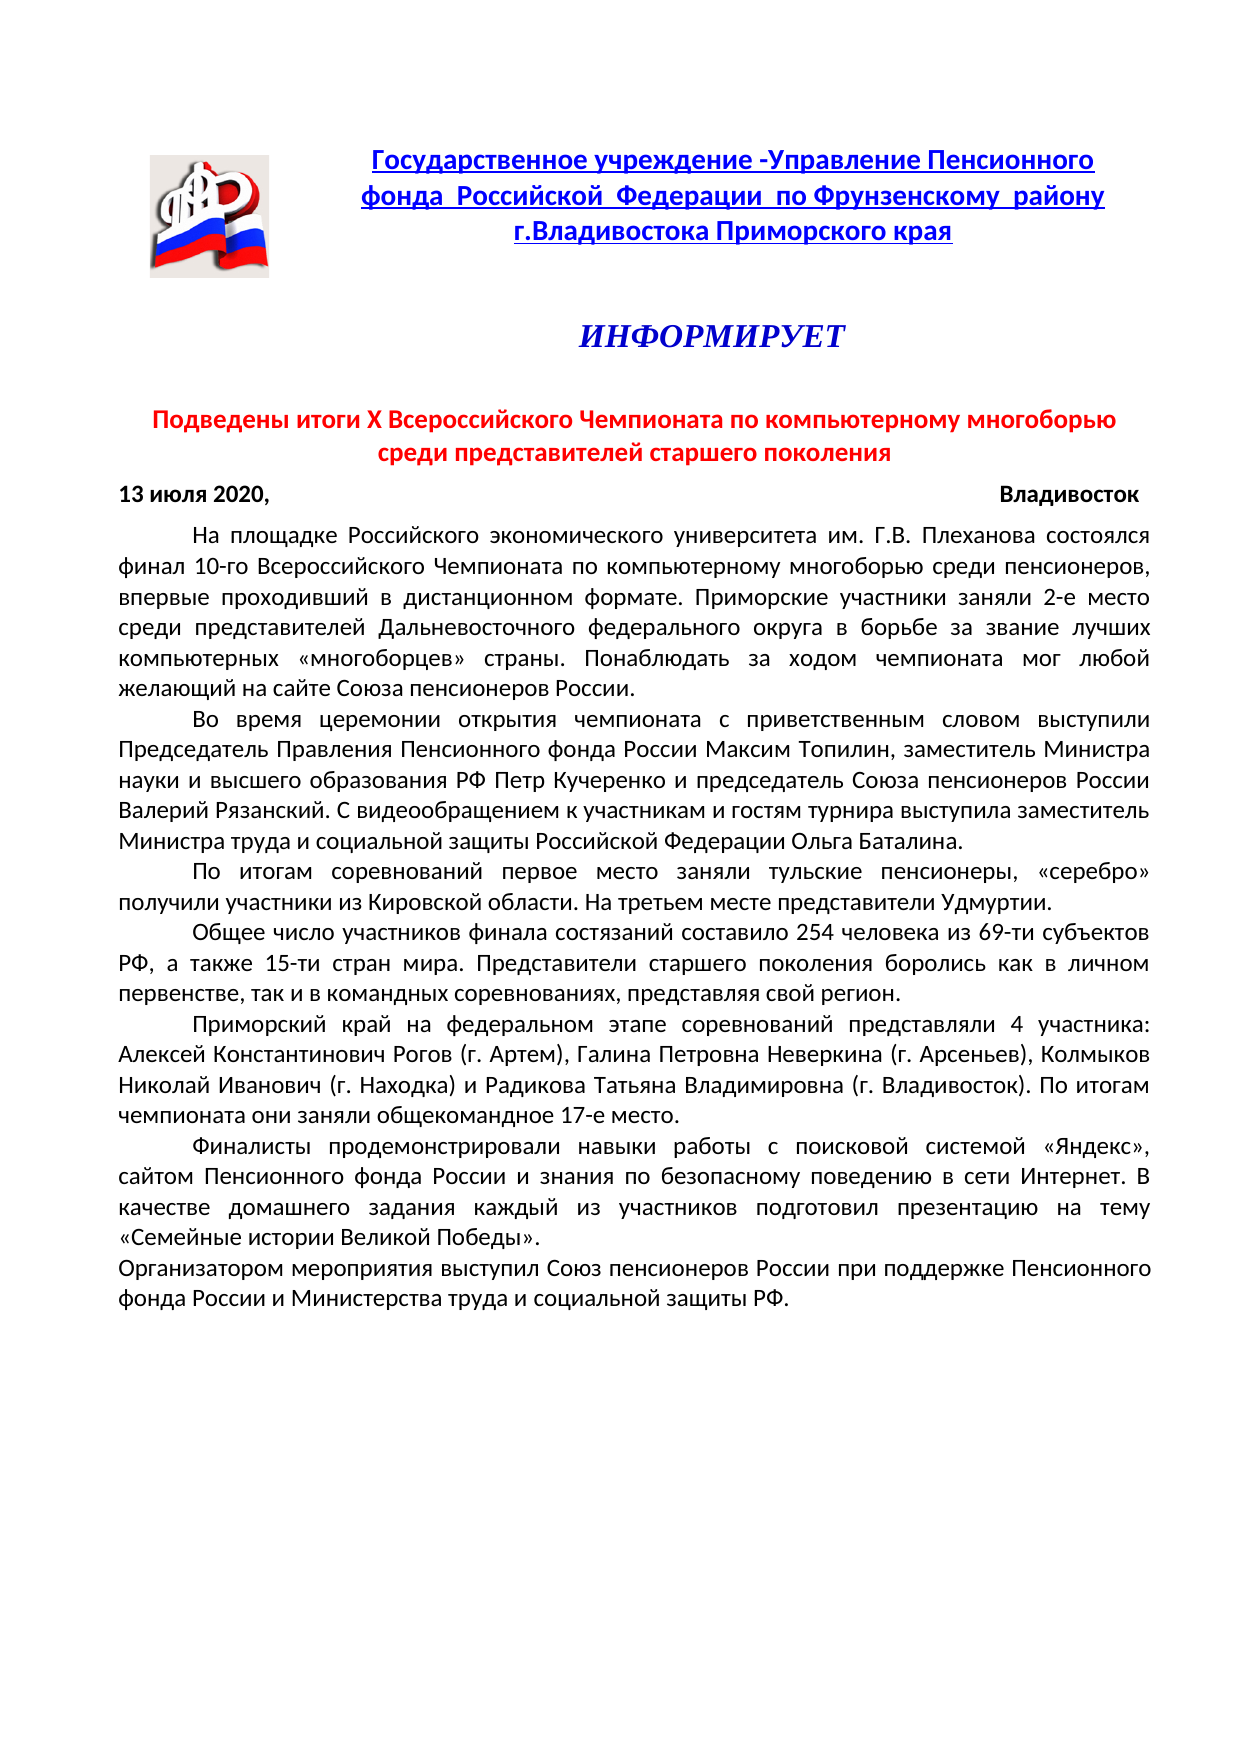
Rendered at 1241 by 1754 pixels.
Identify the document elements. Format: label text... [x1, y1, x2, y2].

text 13 июля 2020, Владивосток [118, 479, 1152, 509]
text Организатором мероприятия выступил Союз пенсионеров России при поддержке Пенсионного фонда России и Министерства труда и социальной защиты РФ. [118, 1252, 1152, 1313]
text Финалисты продемонстрировали навыки работы с поисковой системой «Яндекс», сайтом Пенсионного фонда России и знания по безопасному поведению в сети Интернет. В качестве домашнего задания каждый из участников подготовил презентацию на тему «Семейные истории Великой Победы». [118, 1130, 1152, 1252]
text По итогам соревнований первое место заняли тульские пенсионеры, «серебро» получили участники из Кировской области. На третьем месте представители Удмуртии. [118, 855, 1152, 916]
text Приморский край на федеральном этапе соревнований представляли 4 участника: Алексей Константинович Рогов (г. Артем), Галина Петровна Неверкина (г. Арсеньев), Колмыков Николай Иванович (г. Находка) и Радикова Татьяна Владимировна (г. Владивосток). По итогам чемпионата они заняли общекомандное 17-е место. [118, 1008, 1152, 1130]
picture [149, 155, 270, 278]
text Общее число участников финала состязаний составило 254 человека из 69-ти субъектов РФ, а также 15-ти стран мира. Представители старшего поколения боролись как в личном первенстве, так и в командных соревнованиях, представляя свой регион. [118, 916, 1152, 1008]
text Во время церемонии открытия чемпионата с приветственным словом выступили Председатель Правления Пенсионного фонда России Максим Топилин, заместитель Министра науки и высшего образования РФ Петр Кучеренко и председатель Союза пенсионеров России Валерий Рязанский. С видеообращением к участникам и гостям турнира выступила заместитель Министра труда и социальной защиты Российской Федерации Ольга Баталина. [118, 703, 1152, 855]
text На площадке Российского экономического университета им. Г.В. Плеханова состоялся финал 10-го Всероссийского Чемпионата по компьютерному многоборью среди пенсионеров, впервые проходивший в дистанционном формате. Приморские участники заняли 2-е место среди представителей Дальневосточного федерального округа в борьбе за звание лучших компьютерных «многоборцев» страны. Понаблюдать за ходом чемпионата мог любой желающий на сайте Союза пенсионеров России. [118, 519, 1152, 703]
text Подведены итоги Х Всероссийского Чемпионата по компьютерному многоборью среди представителей старшего поколения [118, 402, 1152, 468]
table_header [107, 141, 323, 358]
table_header Государственное учреждение -Управление Пенсионного фонда Российской Федерации по Фрунзенскому району г.Владивостока Приморского края ИНФОРМИРУЕТ [323, 141, 1143, 358]
